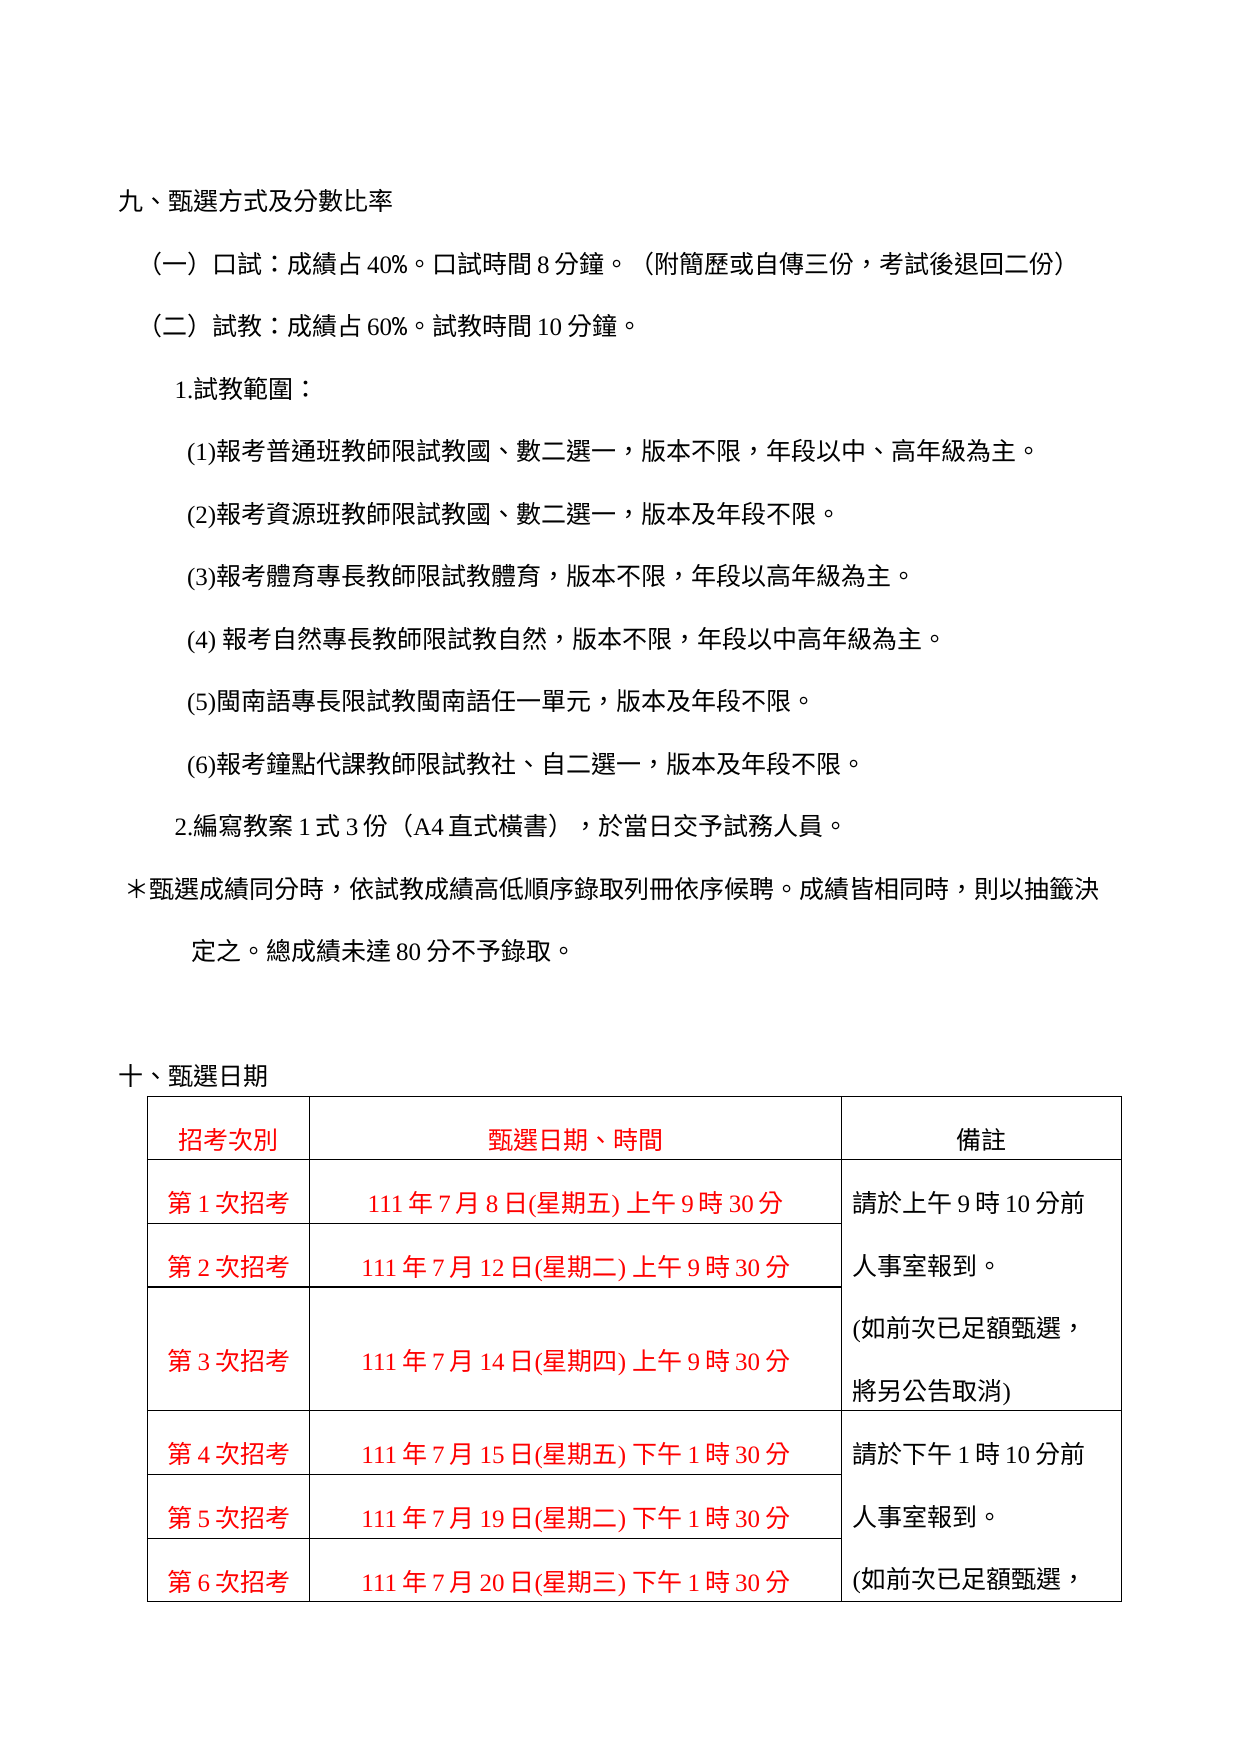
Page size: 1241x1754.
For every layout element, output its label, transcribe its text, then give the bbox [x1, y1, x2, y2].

table_cell 111年7月14日(星期四) 上午9時30分 [310, 1288, 841, 1410]
text 十、甄選日期 [118, 1033, 1122, 1096]
table_cell 111年7月15日(星期五) 下午1時30分 [310, 1411, 841, 1474]
text (1)報考普通班教師限試教國、數二選一，版本不限，年段以中、高年級為主。 [118, 408, 1122, 471]
text (4) 報考自然專長教師限試教自然，版本不限，年段以中高年級為主。 [118, 596, 1122, 658]
table_cell 請於下午1時10分前人事室報到。 (如前次已足額甄選， [842, 1411, 1121, 1601]
table_header 備註 [842, 1097, 1121, 1159]
text 九、甄選方式及分數比率 [118, 158, 1122, 221]
text 2.編寫教案1式3份（A4直式橫書），於當日交予試務人員。 [118, 783, 1122, 846]
text 1.試教範圍： [118, 346, 1122, 408]
text (2)報考資源班教師限試教國、數二選一，版本及年段不限。 [118, 471, 1122, 533]
table_cell 請於上午9時10分前人事室報到。 (如前次已足額甄選，將另公告取消) [842, 1160, 1121, 1410]
table_cell 111年7月19日(星期二) 下午1時30分 [310, 1475, 841, 1537]
table_cell 第3次招考 [148, 1288, 309, 1410]
table_cell 第5次招考 [148, 1475, 309, 1537]
text ＊甄選成績同分時，依試教成績高低順序錄取列冊依序候聘。成績皆相同時，則以抽籤決定之。總成績未達80分不予錄取。 [118, 846, 1122, 971]
table_cell 111年7月12日(星期二) 上午9時30分 [310, 1224, 841, 1286]
table_cell 第6次招考 [148, 1539, 309, 1601]
table_header 招考次別 [148, 1097, 309, 1159]
table_cell 111年7月20日(星期三) 下午1時30分 [310, 1539, 841, 1601]
text (3)報考體育專長教師限試教體育，版本不限，年段以高年級為主。 [118, 533, 1122, 596]
text （一）口試：成績占40%。口試時間8分鐘。（附簡歷或自傳三份，考試後退回二份） [118, 221, 1122, 283]
table_header 甄選日期、時間 [310, 1097, 841, 1159]
table_cell 第4次招考 [148, 1411, 309, 1474]
text (5)閩南語專長限試教閩南語任一單元，版本及年段不限。 [118, 658, 1122, 721]
text (6)報考鐘點代課教師限試教社、自二選一，版本及年段不限。 [118, 721, 1122, 783]
table_cell 第1次招考 [148, 1160, 309, 1223]
text （二）試教：成績占60%。試教時間10分鐘。 [118, 283, 1122, 346]
table_cell 第2次招考 [148, 1224, 309, 1286]
table_cell 111年7月8日(星期五) 上午9時30分 [310, 1160, 841, 1223]
